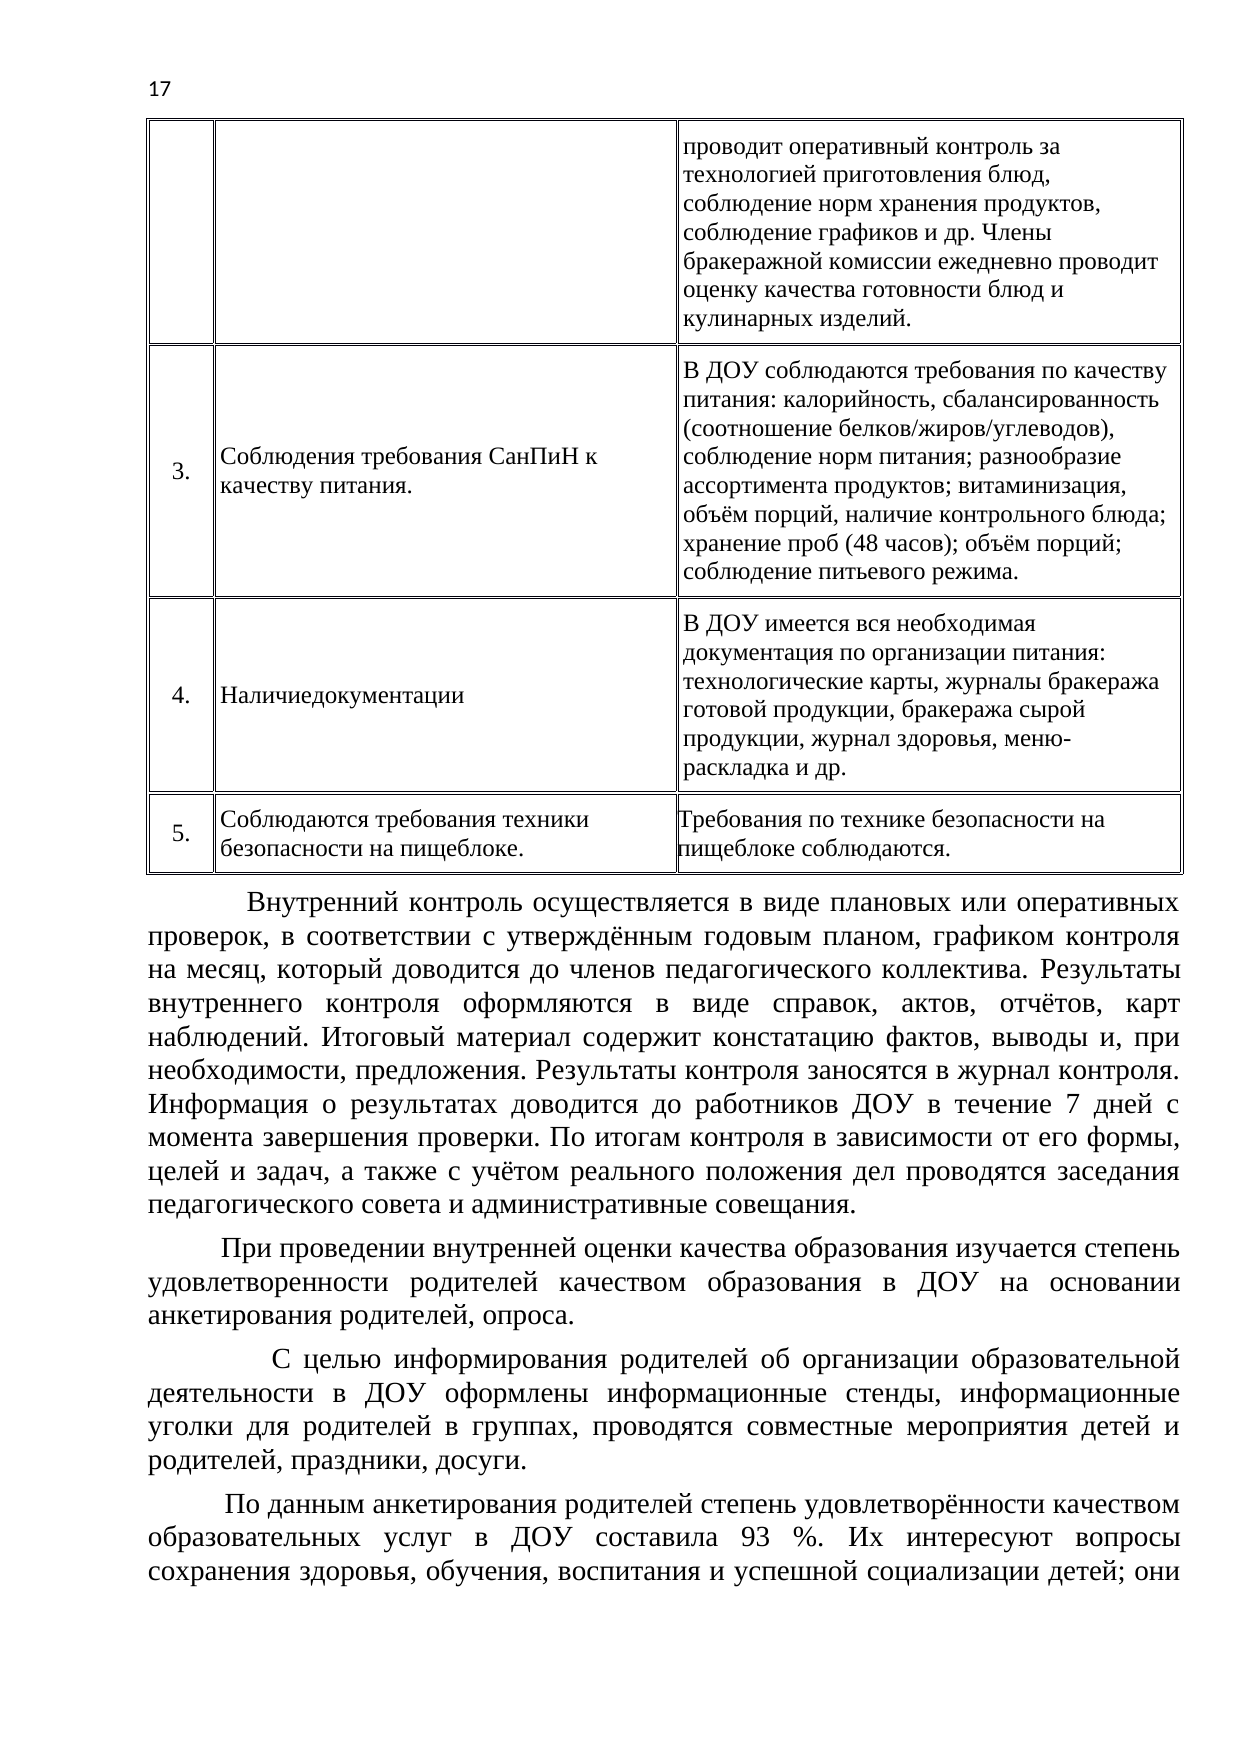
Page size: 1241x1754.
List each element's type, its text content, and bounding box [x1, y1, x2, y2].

table_cell В ДОУ соблюдаются требования по качеству питания: калорийность, сбалансированность (соотношение белков/жиров/углеводов), соблюдение норм питания; разнообразие ассортимента продуктов; витаминизация, объём порций, наличие контрольного блюда; хранение проб (48 часов); объём порций; соблюдение питьевого режима. [679, 346, 1180, 596]
table_cell Наличиедокументации [216, 599, 676, 791]
text По данным анкетирования родителей степень удовлетворённости качеством образовательных услуг в ДОУ составила 93 %. Их интересуют вопросы сохранения здоровья, обучения, воспитания и успешной социализации детей; они [148, 1486, 1181, 1587]
table_cell 5. [150, 795, 213, 872]
text При проведении внутренней оценки качества образования изучается степень удовлетворенности родителей качеством образования в ДОУ на основании анкетирования родителей, опроса. [148, 1230, 1181, 1331]
table_cell Соблюдения требования СанПиН к качеству питания. [216, 346, 676, 596]
table_cell Соблюдаются требования техники безопасности на пищеблоке. [216, 795, 676, 872]
table_cell 3. [150, 346, 213, 596]
text Внутренний контроль осуществляется в виде плановых или оперативных проверок, в соответствии с утверждённым годовым планом, графиком контроля на месяц, который доводится до членов педагогического коллектива. Результаты внутреннего контроля оформляются в виде справок, актов, отчётов, карт наблюдений. Итоговый материал содержит констатацию фактов, выводы и, при необходимости, предложения. Результаты контроля заносятся в журнал контроля. Информация о результатах доводится до работников ДОУ в течение 7 дней с момента завершения проверки. По итогам контроля в зависимости от его формы, целей и задач, а также с учётом реального положения дел проводятся заседания педагогического совета и административные совещания. [148, 884, 1181, 1220]
table_cell [216, 121, 676, 342]
table_cell проводит оперативный контроль за технологией приготовления блюд, соблюдение норм хранения продуктов, соблюдение графиков и др. Члены бракеражной комиссии ежедневно проводит оценку качества готовности блюд и кулинарных изделий. [679, 121, 1180, 342]
table_cell В ДОУ имеется вся необходимая документация по организации питания: технологические карты, журналы бракеража готовой продукции, бракеража сырой продукции, журнал здоровья, меню-раскладка и др. [679, 599, 1180, 791]
text С целью информирования родителей об организации образовательной деятельности в ДОУ оформлены информационные стенды, информационные уголки для родителей в группах, проводятся совместные мероприятия детей и родителей, праздники, досуги. [148, 1341, 1181, 1476]
table_cell 4. [150, 599, 213, 791]
table_cell Требования по технике безопасности на пищеблоке соблюдаются. [679, 795, 1180, 872]
table_cell [150, 121, 213, 342]
